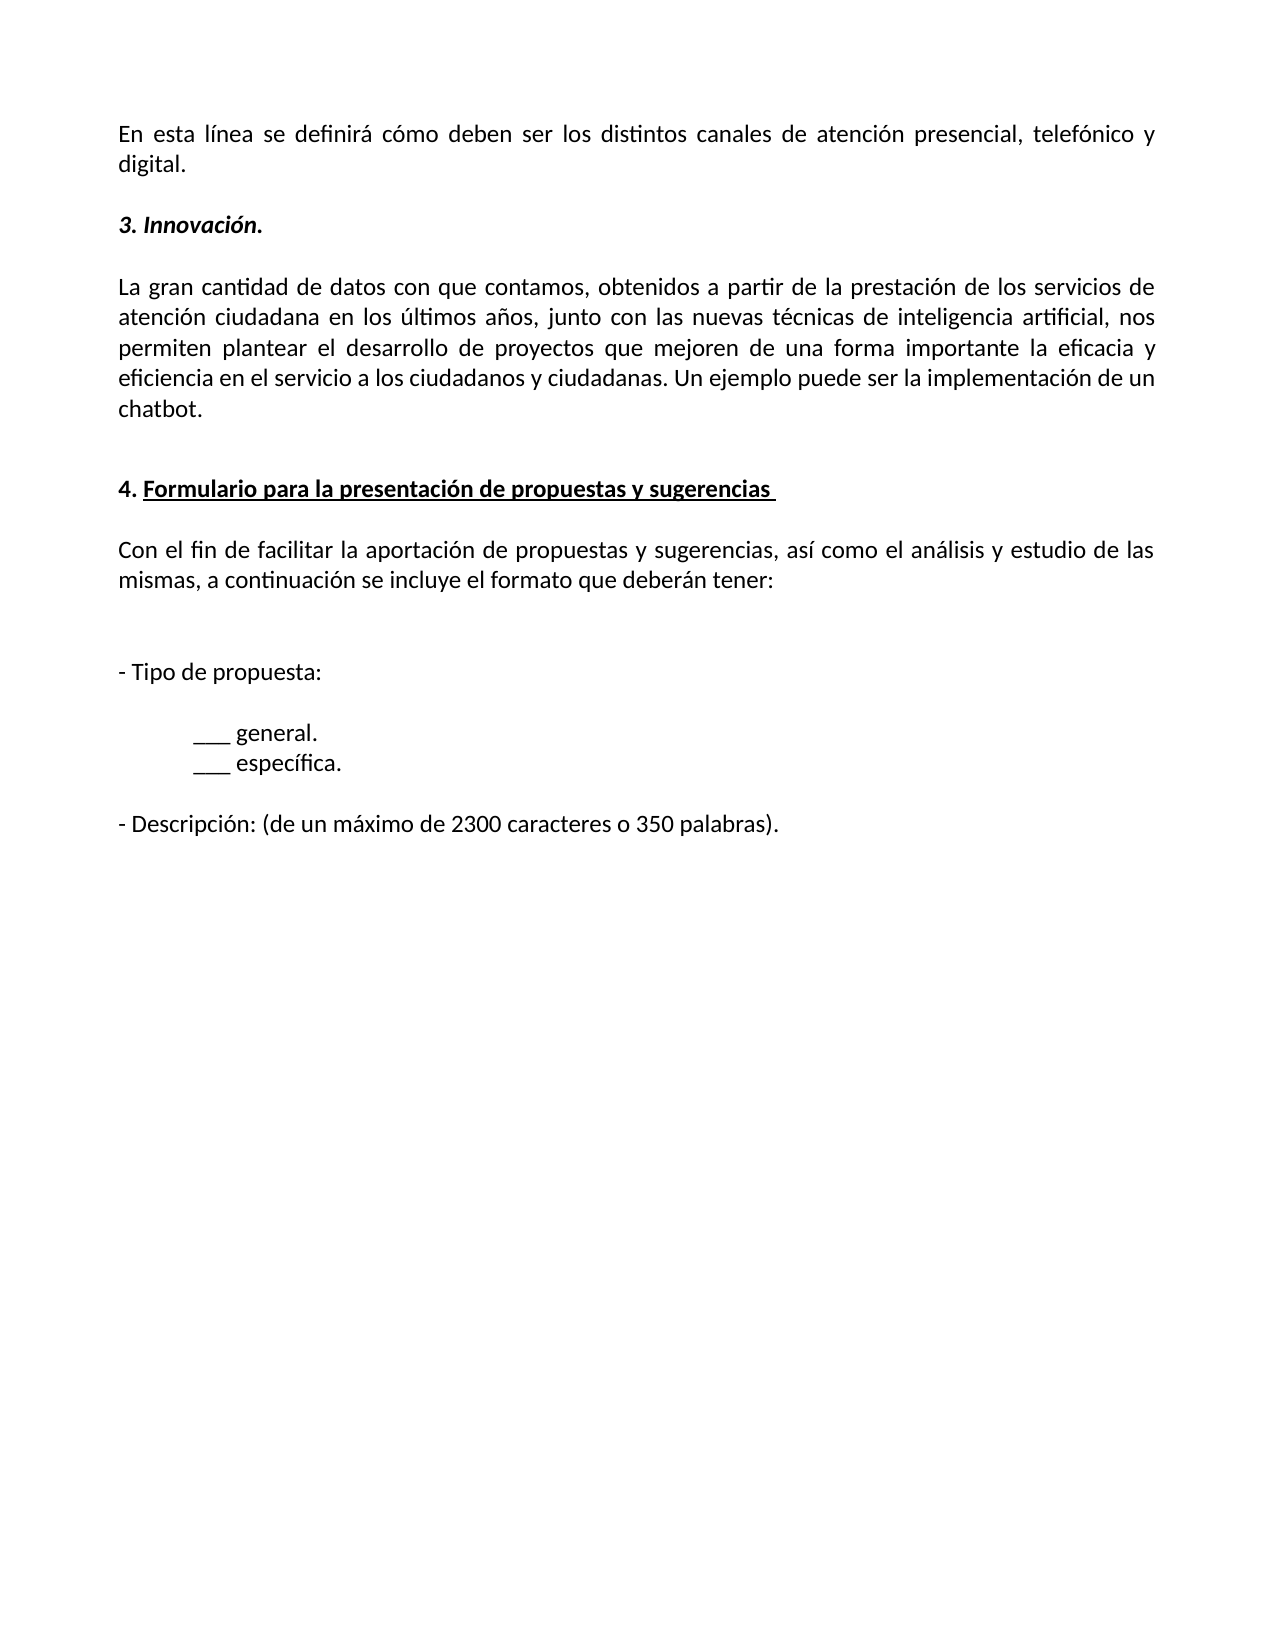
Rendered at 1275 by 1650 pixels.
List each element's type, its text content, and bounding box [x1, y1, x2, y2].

text Con el fin de facilitar la aportación de propuestas y sugerencias, así como el análisis y estudio de las mismas, a continuación se incluye el formato que deberán tener: [118, 534, 1157, 595]
text ___ específica. [118, 748, 1157, 778]
text - Descripción: (de un máximo de 2300 caracteres o 350 palabras). [118, 809, 1157, 839]
text En esta línea se definirá cómo deben ser los distintos canales de atención presencial, telefónico y digital. [118, 118, 1157, 179]
text 3. Innovación. [118, 210, 1157, 240]
text 4. Formulario para la presentación de propuestas y sugerencias [118, 473, 1157, 503]
text ___ general. [118, 717, 1157, 748]
text - Tipo de propuesta: [118, 656, 1157, 687]
text La gran cantidad de datos con que contamos, obtenidos a partir de la prestación de los servicios de atención ciudadana en los últimos años, junto con las nuevas técnicas de inteligencia artificial, nos permiten plantear el desarrollo de proyectos que mejoren de una forma importante la eficacia y eficiencia en el servicio a los ciudadanos y ciudadanas. Un ejemplo puede ser la implementación de un chatbot. [118, 271, 1157, 423]
